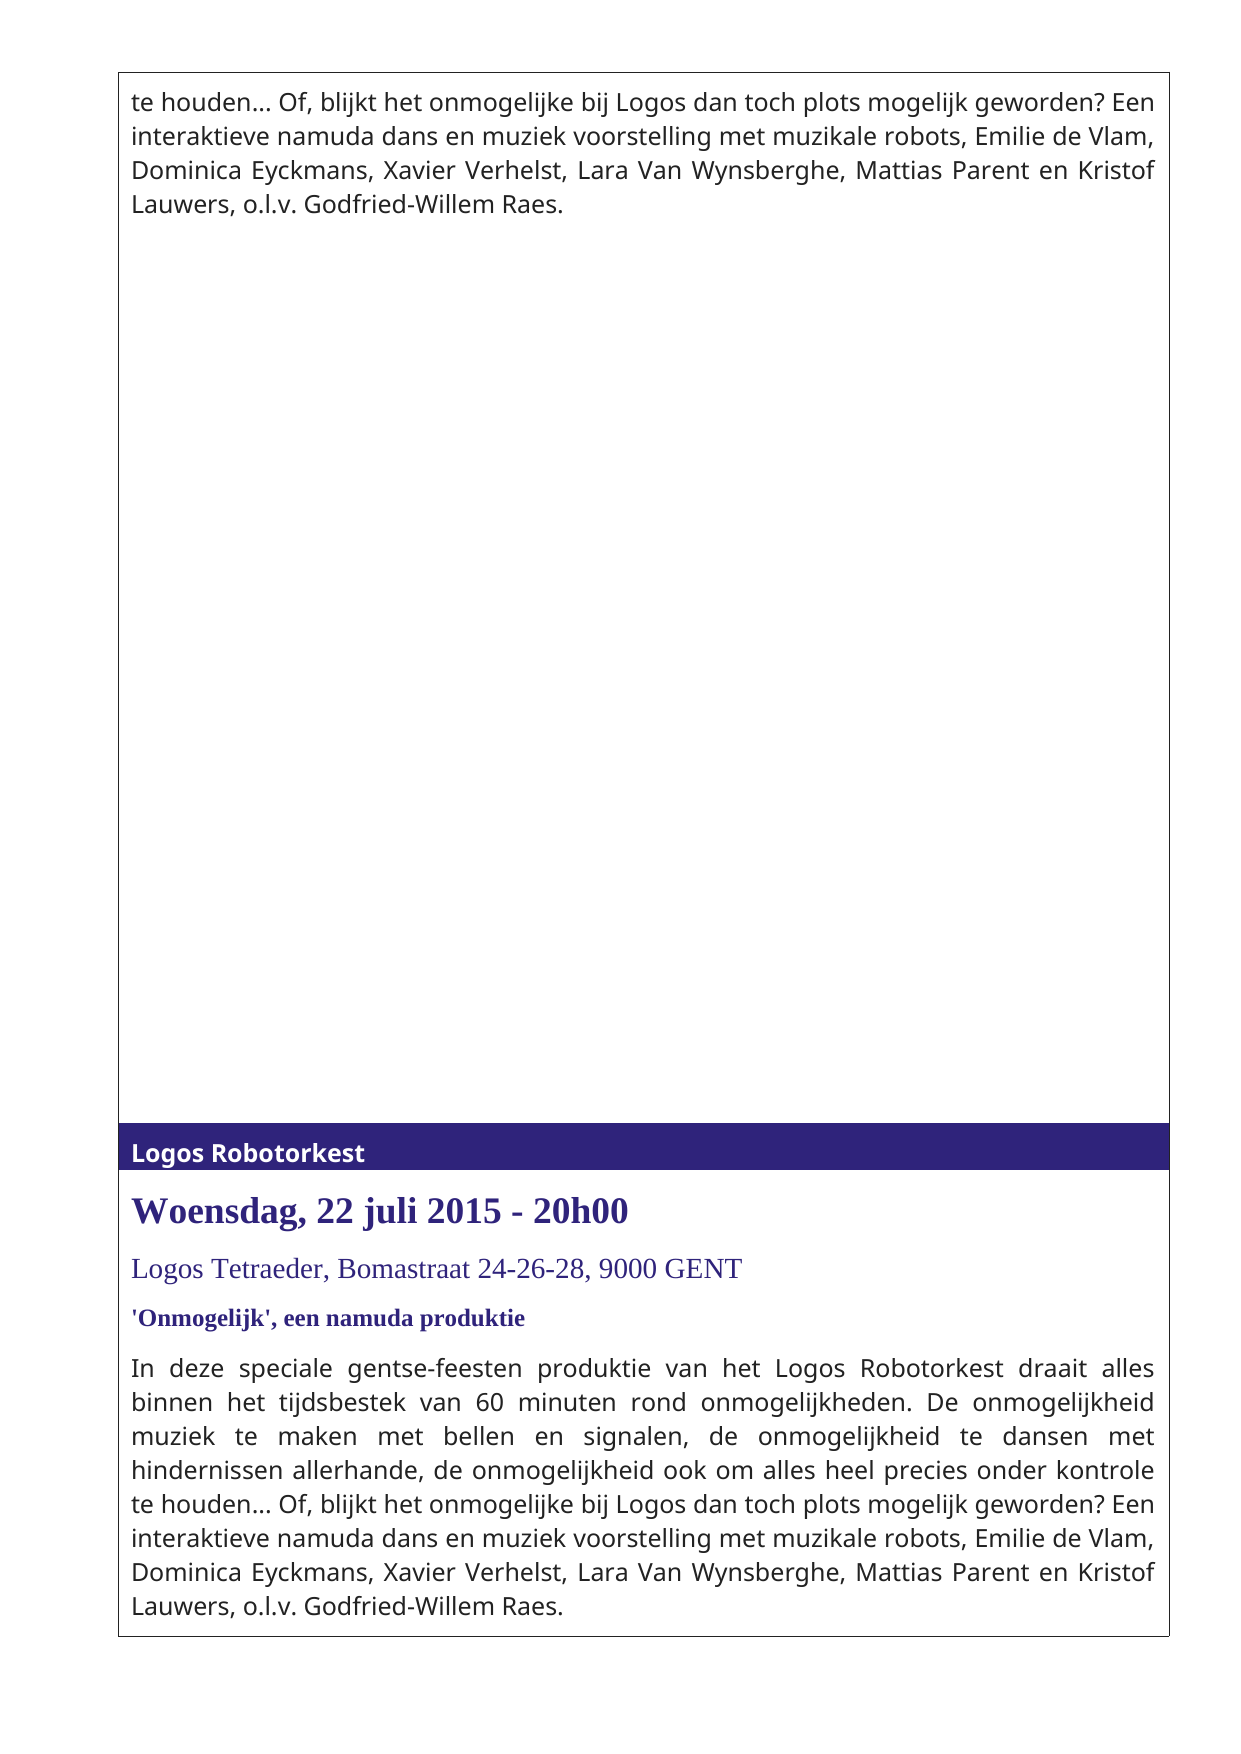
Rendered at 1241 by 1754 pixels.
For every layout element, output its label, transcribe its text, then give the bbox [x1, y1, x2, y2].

text In deze speciale gentse-feesten produktie van het Logos Robotorkest draait alles binnen het tijdsbestek van 60 minuten rond onmogelijkheden. De onmogelijkheid muziek te maken met bellen en signalen, de onmogelijkheid te dansen met hindernissen allerhande, de onmogelijkheid ook om alles heel precies onder kontrole te houden... Of, blijkt het onmogelijke bij Logos dan toch plots mogelijk geworden? Een interaktieve namuda dans en muziek voorstelling met muzikale robots, Emilie de Vlam, Dominica Eyckmans, Xavier Verhelst, Lara Van Wynsberghe, Mattias Parent en Kristof Lauwers, o.l.v. Godfried-Willem Raes. [119, 1338, 1169, 1636]
text te houden... Of, blijkt het onmogelijke bij Logos dan toch plots mogelijk geworden? Een interaktieve namuda dans en muziek voorstelling met muzikale robots, Emilie de Vlam, Dominica Eyckmans, Xavier Verhelst, Lara Van Wynsberghe, Mattias Parent en Kristof Lauwers, o.l.v. Godfried-Willem Raes. [119, 73, 1169, 221]
subtitle Logos Tetraeder, Bomastraat 24-26-28, 9000 GENT [119, 1238, 1169, 1284]
text Logos Robotorkest [119, 1123, 1169, 1170]
subtitle 'Onmogelijk', een namuda produktie [119, 1291, 1169, 1332]
subtitle Woensdag, 22 juli 2015 - 20h00 [119, 1176, 1169, 1232]
